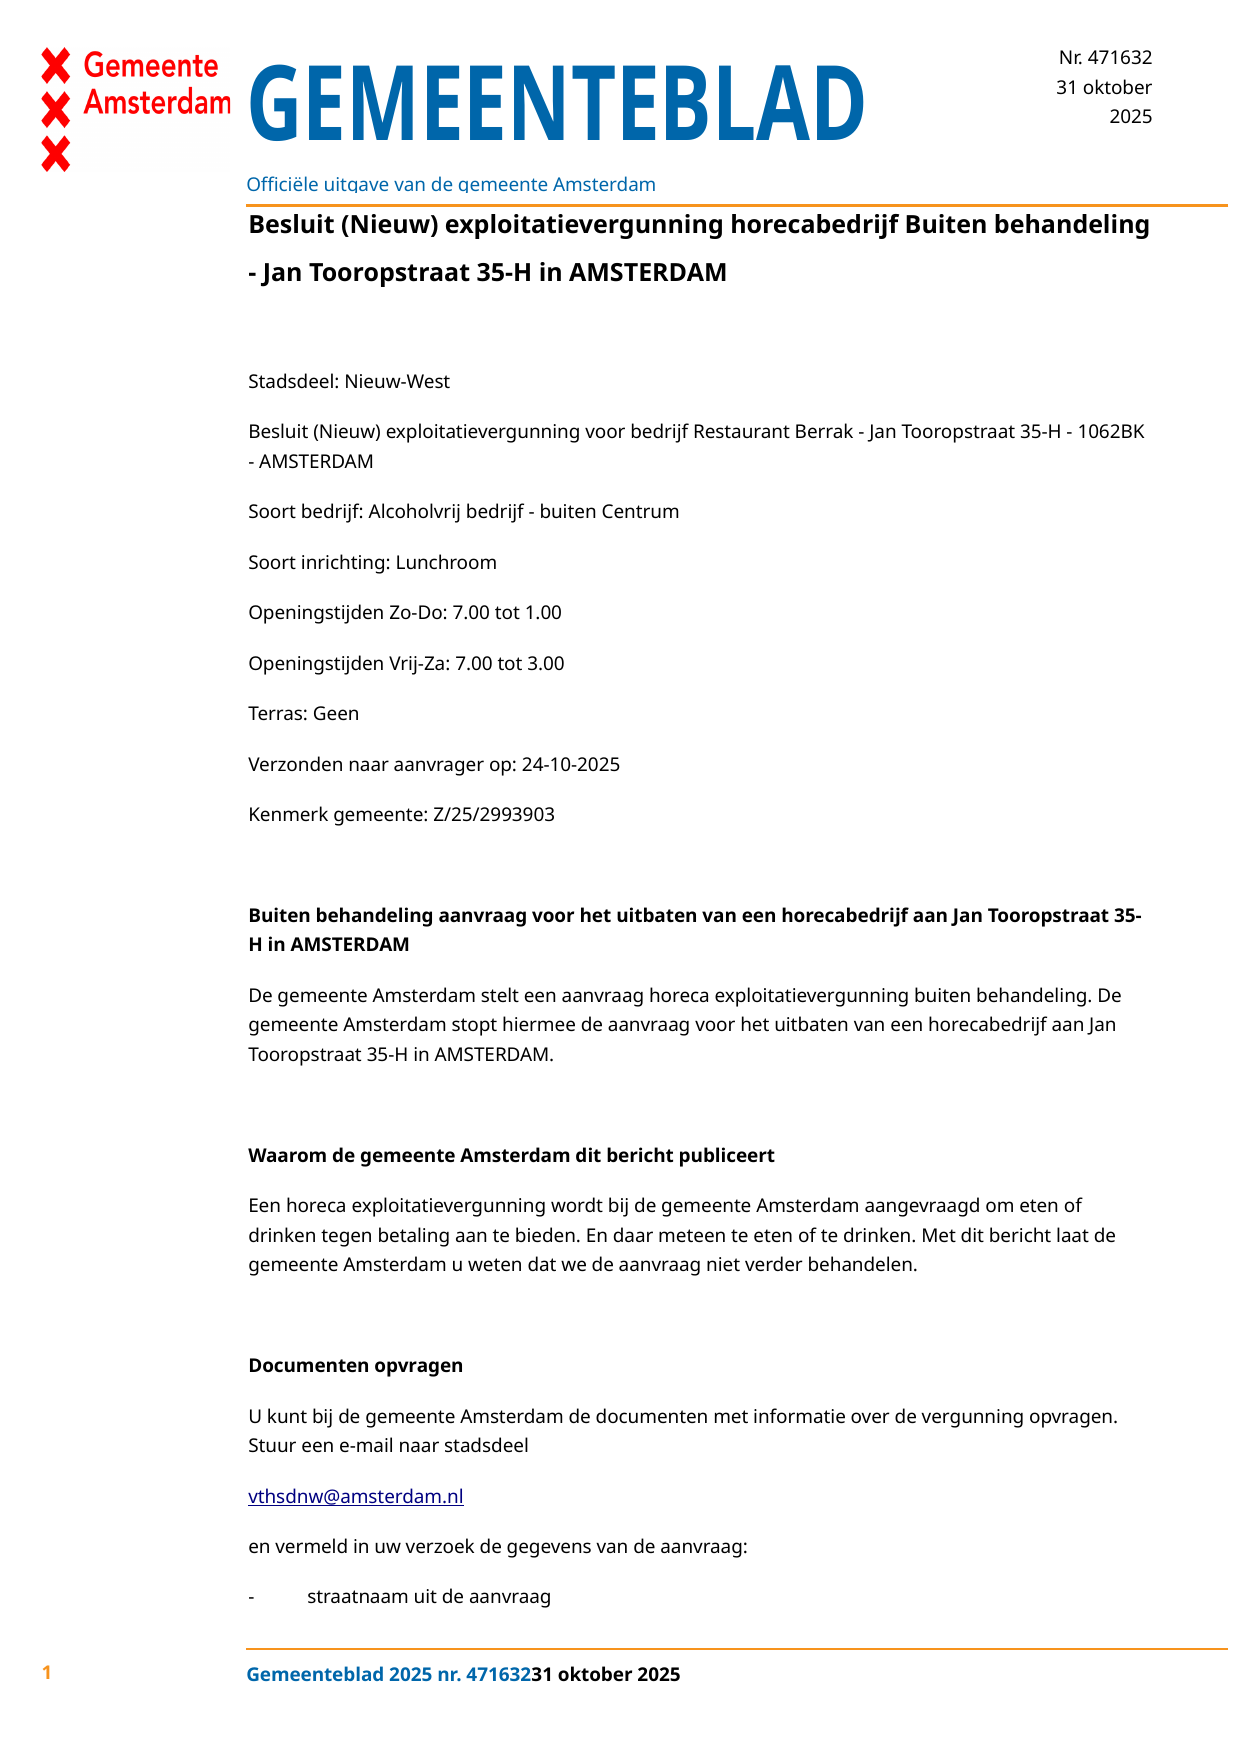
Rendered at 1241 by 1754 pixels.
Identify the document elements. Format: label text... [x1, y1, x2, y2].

text Openingstijden Vrij-Za: 7.00 tot 3.00 [248, 650, 1152, 676]
list straatnaam uit de aanvraag [248, 1584, 1152, 1609]
text De gemeente Amsterdam stelt een aanvraag horeca exploitatievergunning buiten behandeling. De gemeente Amsterdam stopt hiermee de aanvraag voor het uitbaten van een horecabedrijf aan Jan Tooropstraat 35-H in AMSTERDAM. [248, 982, 1152, 1067]
picture [41, 47, 231, 172]
text Kenmerk gemeente: Z/25/2993903 [248, 801, 1152, 827]
text Openingstijden Zo-Do: 7.00 tot 1.00 [248, 599, 1152, 625]
text Een horeca exploitatievergunning wordt bij de gemeente Amsterdam aangevraagd om eten of drinken tegen betaling aan te bieden. En daar meteen te eten of te drinken. Met dit bericht laat de gemeente Amsterdam u weten dat we de aanvraag niet verder behandelen. [248, 1192, 1152, 1277]
text U kunt bij de gemeente Amsterdam de documenten met informatie over de vergunning opvragen. Stuur een e-mail naar stadsdeel [248, 1403, 1152, 1458]
text Soort inrichting: Lunchroom [248, 549, 1152, 575]
text Buiten behandeling aanvraag voor het uitbaten van een horecabedrijf aan Jan Tooropstraat 35-H in AMSTERDAM [248, 902, 1152, 957]
text Verzonden naar aanvrager op: 24-10-2025 [248, 751, 1152, 777]
text Documenten opvragen [248, 1352, 1152, 1378]
text vthsdnw@amsterdam.nl [248, 1483, 1152, 1509]
text Waarom de gemeente Amsterdam dit bericht publiceert [248, 1142, 1152, 1168]
text Soort bedrijf: Alcoholvrij bedrijf - buiten Centrum [248, 499, 1152, 524]
text en vermeld in uw verzoek de gegevens van de aanvraag: [248, 1533, 1152, 1559]
text Besluit (Nieuw) exploitatievergunning horecabedrijf Buiten behandeling - Jan Tooropstraat 35-H in AMSTERDAM [248, 207, 1152, 288]
text Terras: Geen [248, 700, 1152, 726]
text Besluit (Nieuw) exploitatievergunning voor bedrijf Restaurant Berrak - Jan Tooropstraat 35-H - 1062BK - AMSTERDAM [248, 419, 1152, 474]
text Stadsdeel: Nieuw-West [248, 368, 1152, 394]
